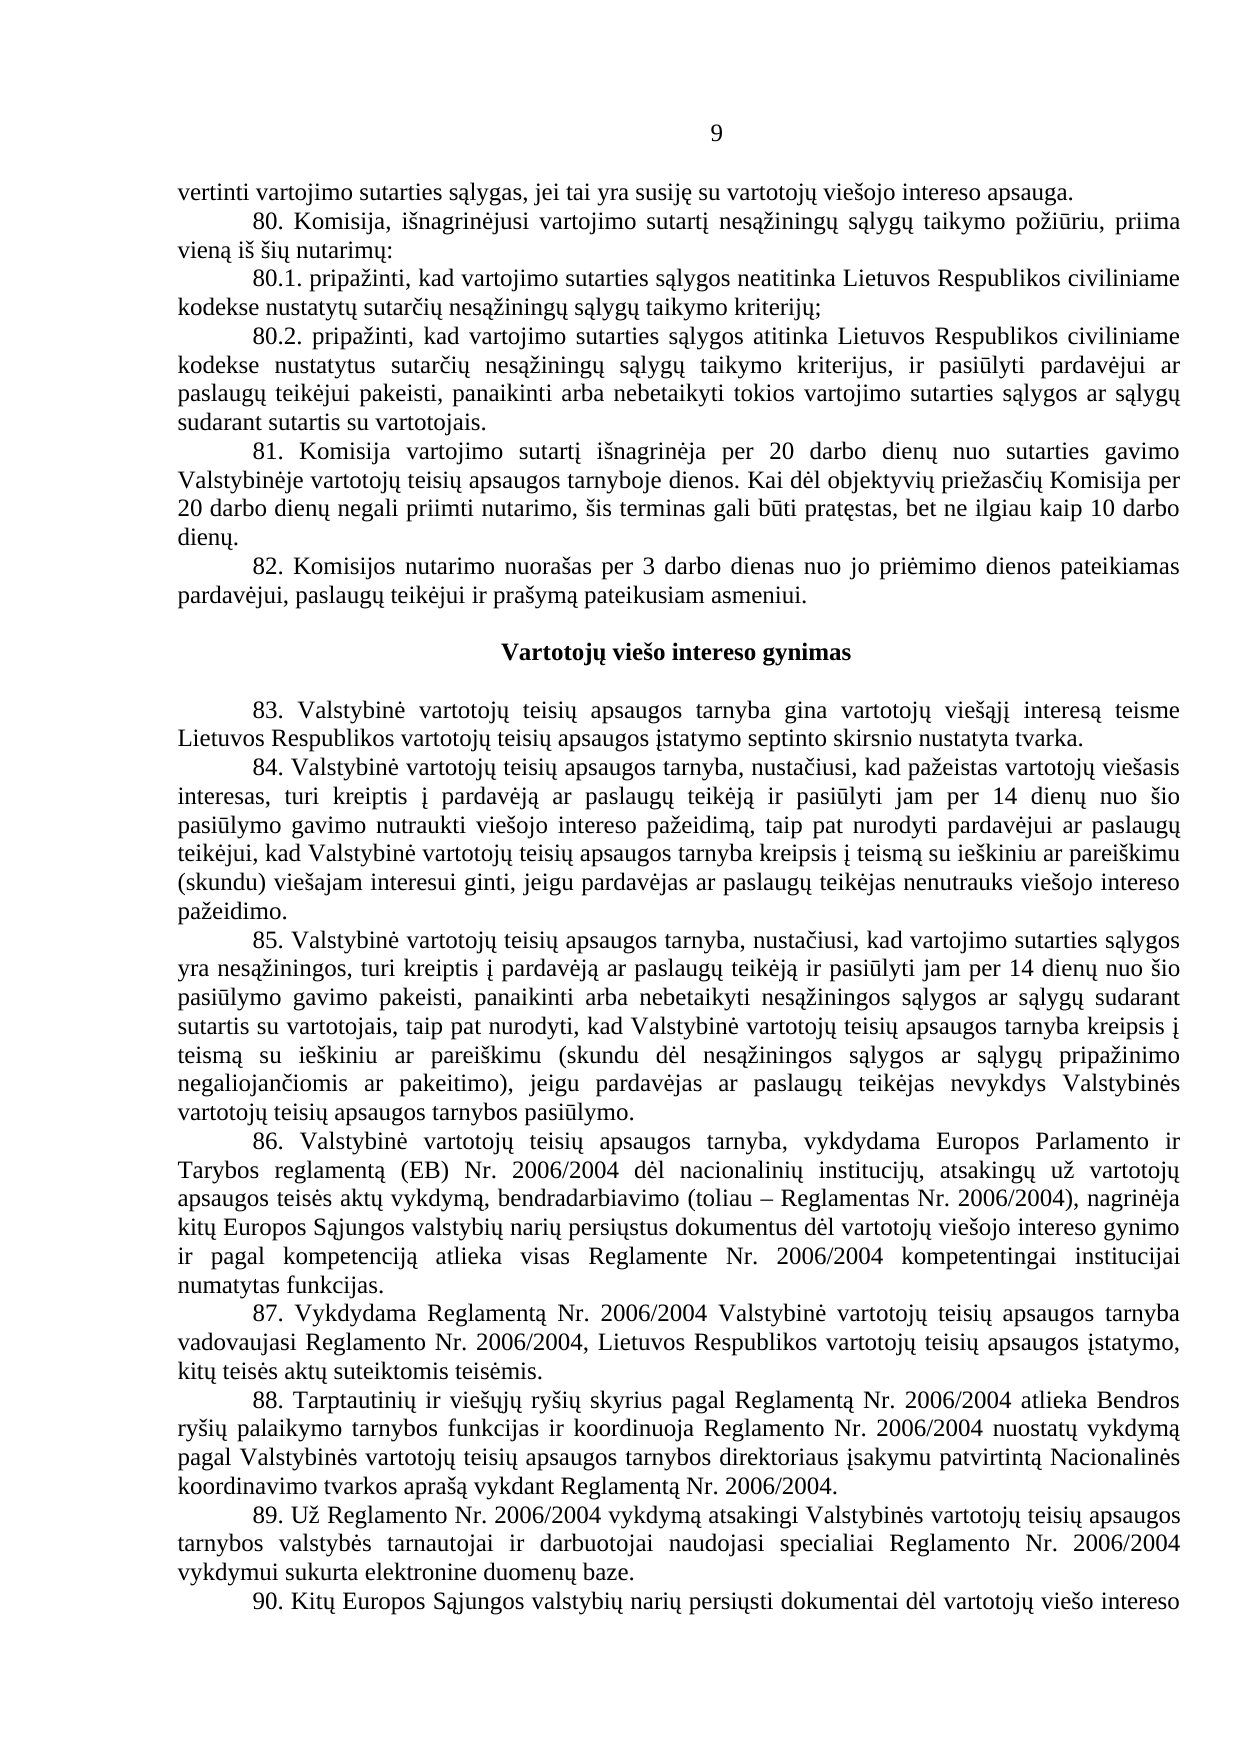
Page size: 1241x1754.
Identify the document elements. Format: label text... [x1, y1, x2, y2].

text 85. Valstybinė vartotojų teisių apsaugos tarnyba, nustačiusi, kad vartojimo sutarties sąlygos yra nesąžiningos, turi kreiptis į pardavėją ar paslaugų teikėją ir pasiūlyti jam per 14 dienų nuo šio pasiūlymo gavimo pakeisti, panaikinti arba nebetaikyti nesąžiningos sąlygos ar sąlygų sudarant sutartis su vartotojais, taip pat nurodyti, kad Valstybinė vartotojų teisių apsaugos tarnyba kreipsis į teismą su ieškiniu ar pareiškimu (skundu dėl nesąžiningos sąlygos ar sąlygų pripažinimo negaliojančiomis ar pakeitimo), jeigu pardavėjas ar paslaugų teikėjas nevykdys Valstybinės vartotojų teisių apsaugos tarnybos pasiūlymo. [177, 925, 1181, 1126]
text 88. Tarptautinių ir viešųjų ryšių skyrius pagal Reglamentą Nr. 2006/2004 atlieka Bendros ryšių palaikymo tarnybos funkcijas ir koordinuoja Reglamento Nr. 2006/2004 nuostatų vykdymą pagal Valstybinės vartotojų teisių apsaugos tarnybos direktoriaus įsakymu patvirtintą Nacionalinės koordinavimo tvarkos aprašą vykdant Reglamentą Nr. 2006/2004. [177, 1385, 1181, 1500]
text 87. Vykdydama Reglamentą Nr. 2006/2004 Valstybinė vartotojų teisių apsaugos tarnyba vadovaujasi Reglamento Nr. 2006/2004, Lietuvos Respublikos vartotojų teisių apsaugos įstatymo, kitų teisės aktų suteiktomis teisėmis. [177, 1298, 1181, 1385]
text 82. Komisijos nutarimo nuorašas per 3 darbo dienas nuo jo priėmimo dienos pateikiamas pardavėjui, paslaugų teikėjui ir prašymą pateikusiam asmeniui. [177, 551, 1181, 608]
text 86. Valstybinė vartotojų teisių apsaugos tarnyba, vykdydama Europos Parlamento ir Tarybos reglamentą (EB) Nr. 2006/2004 dėl nacionalinių institucijų, atsakingų už vartotojų apsaugos teisės aktų vykdymą, bendradarbiavimo (toliau – Reglamentas Nr. 2006/2004), nagrinėja kitų Europos Sąjungos valstybių narių persiųstus dokumentus dėl vartotojų viešojo intereso gynimo ir pagal kompetenciją atlieka visas Reglamente Nr. 2006/2004 kompetentingai institucijai numatytas funkcijas. [177, 1126, 1181, 1298]
text 83. Valstybinė vartotojų teisių apsaugos tarnyba gina vartotojų viešąjį interesą teisme Lietuvos Respublikos vartotojų teisių apsaugos įstatymo septinto skirsnio nustatyta tvarka. [177, 695, 1181, 752]
text 80.2. pripažinti, kad vartojimo sutarties sąlygos atitinka Lietuvos Respublikos civiliniame kodekse nustatytus sutarčių nesąžiningų sąlygų taikymo kriterijus, ir pasiūlyti pardavėjui ar paslaugų teikėjui pakeisti, panaikinti arba nebetaikyti tokios vartojimo sutarties sąlygos ar sąlygų sudarant sutartis su vartotojais. [177, 321, 1181, 436]
text 89. Už Reglamento Nr. 2006/2004 vykdymą atsakingi Valstybinės vartotojų teisių apsaugos tarnybos valstybės tarnautojai ir darbuotojai naudojasi specialiai Reglamento Nr. 2006/2004 vykdymui sukurta elektronine duomenų baze. [177, 1500, 1181, 1586]
text 80. Komisija, išnagrinėjusi vartojimo sutartį nesąžiningų sąlygų taikymo požiūriu, priima vieną iš šių nutarimų: [177, 206, 1181, 263]
text 80.1. pripažinti, kad vartojimo sutarties sąlygos neatitinka Lietuvos Respublikos civiliniame kodekse nustatytų sutarčių nesąžiningų sąlygų taikymo kriterijų; [177, 263, 1181, 321]
text vertinti vartojimo sutarties sąlygas, jei tai yra susiję su vartotojų viešojo intereso apsauga. [177, 177, 1181, 206]
text 81. Komisija vartojimo sutartį išnagrinėja per 20 darbo dienų nuo sutarties gavimo Valstybinėje vartotojų teisių apsaugos tarnyboje dienos. Kai dėl objektyvių priežasčių Komisija per 20 darbo dienų negali priimti nutarimo, šis terminas gali būti pratęstas, bet ne ilgiau kaip 10 darbo dienų. [177, 436, 1181, 551]
text 90. Kitų Europos Sąjungos valstybių narių persiųsti dokumentai dėl vartotojų viešo intereso [177, 1586, 1181, 1615]
text 84. Valstybinė vartotojų teisių apsaugos tarnyba, nustačiusi, kad pažeistas vartotojų viešasis interesas, turi kreiptis į pardavėją ar paslaugų teikėją ir pasiūlyti jam per 14 dienų nuo šio pasiūlymo gavimo nutraukti viešojo intereso pažeidimą, taip pat nurodyti pardavėjui ar paslaugų teikėjui, kad Valstybinė vartotojų teisių apsaugos tarnyba kreipsis į teismą su ieškiniu ar pareiškimu (skundu) viešajam interesui ginti, jeigu pardavėjas ar paslaugų teikėjas nenutrauks viešojo intereso pažeidimo. [177, 752, 1181, 925]
text Vartotojų viešo intereso gynimas [177, 637, 1181, 666]
